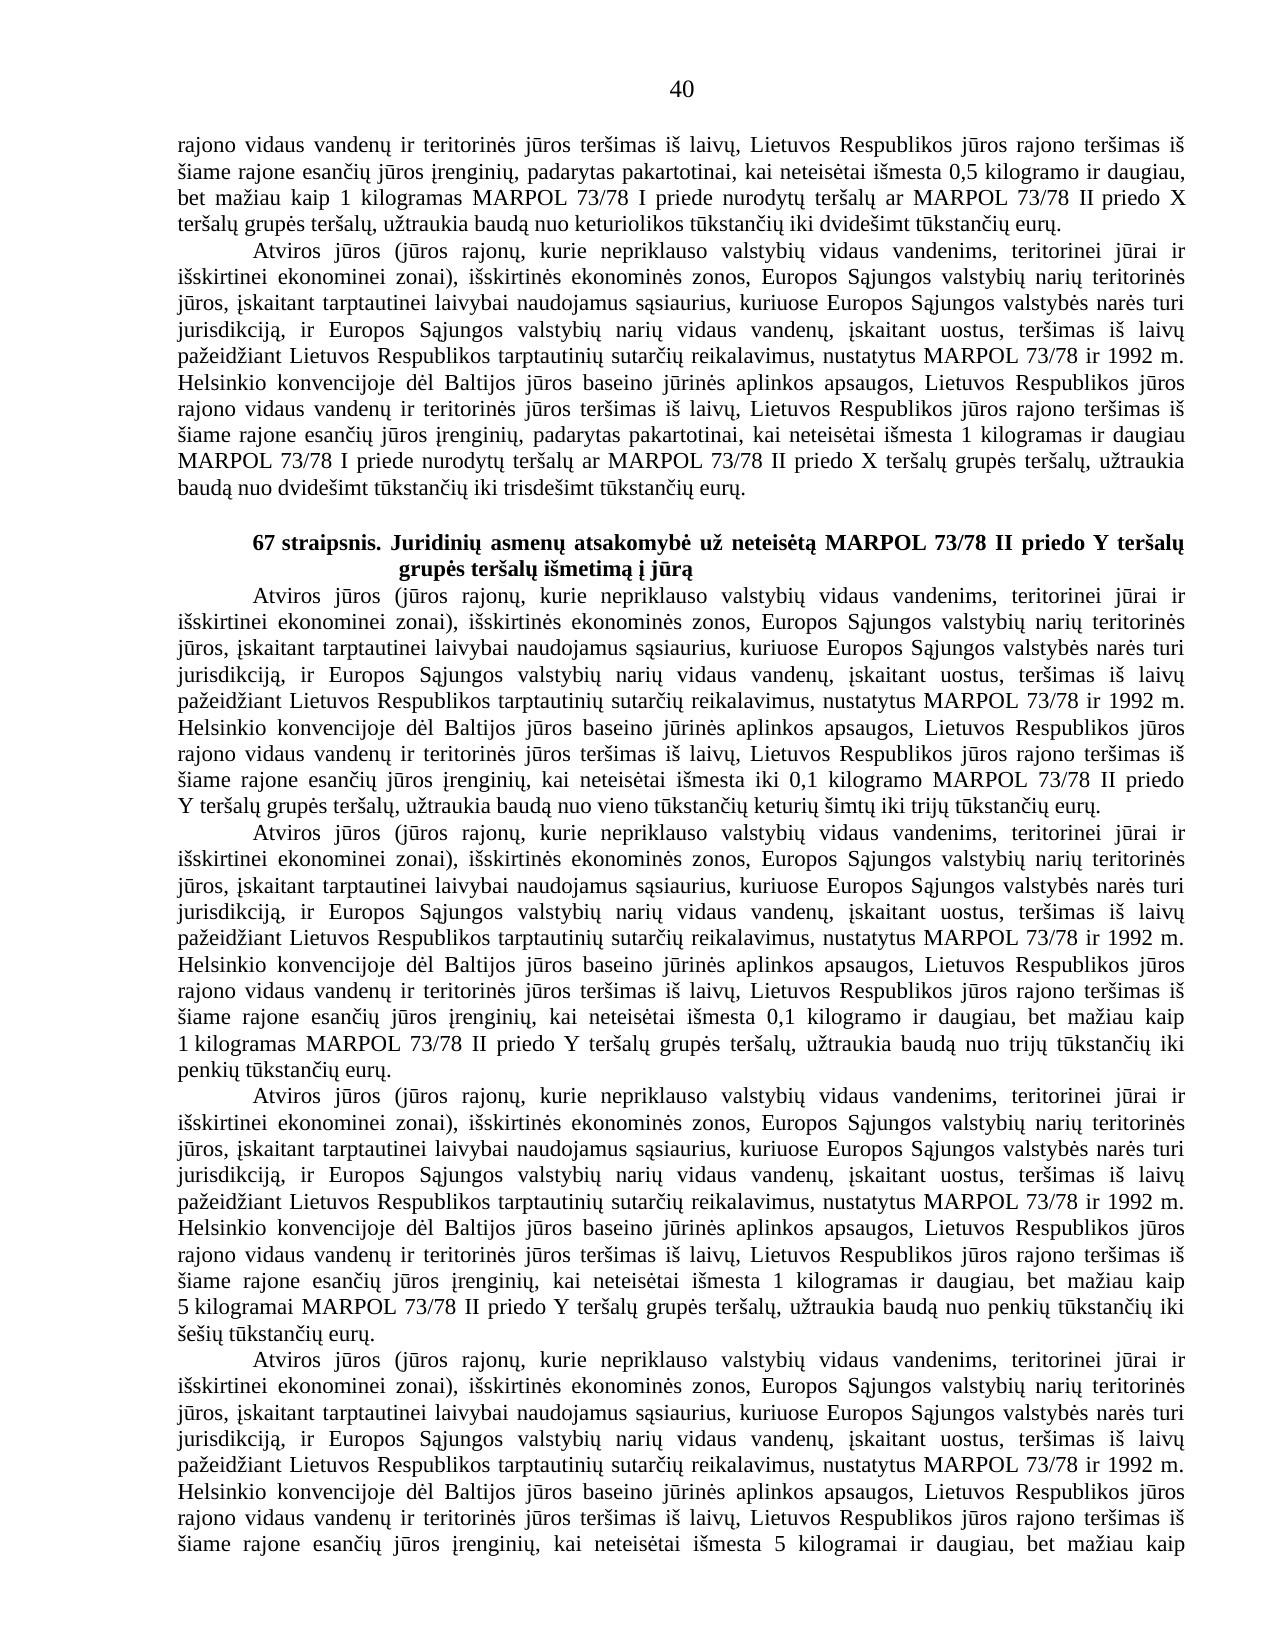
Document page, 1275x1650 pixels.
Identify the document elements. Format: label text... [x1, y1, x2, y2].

text Atviros jūros (jūros rajonų, kurie nepriklauso valstybių vidaus vandenims, teritorinei jūrai ir išskirtinei ekonominei zonai), išskirtinės ekonominės zonos, Europos Sąjungos valstybių narių teritorinės jūros, įskaitant tarptautinei laivybai naudojamus sąsiaurius, kuriuose Europos Sąjungos valstybės narės turi jurisdikciją, ir Europos Sąjungos valstybių narių vidaus vandenų, įskaitant uostus, teršimas iš laivų pažeidžiant Lietuvos Respublikos tarptautinių sutarčių reikalavimus, nustatytus MARPOL 73/78 ir 1992 m. Helsinkio konvencijoje dėl Baltijos jūros baseino jūrinės aplinkos apsaugos, Lietuvos Respublikos jūros rajono vidaus vandenų ir teritorinės jūros teršimas iš laivų, Lietuvos Respublikos jūros rajono teršimas iš šiame rajone esančių jūros įrenginių, padarytas pakartotinai, kai neteisėtai išmesta 1 kilogramas ir daugiau MARPOL 73/78 I priede nurodytų teršalų ar MARPOL 73/78 II priedo X teršalų grupės teršalų, užtraukia baudą nuo dvidešimt tūkstančių iki trisdešimt tūkstančių eurų. [177, 237, 1186, 500]
text Atviros jūros (jūros rajonų, kurie nepriklauso valstybių vidaus vandenims, teritorinei jūrai ir išskirtinei ekonominei zonai), išskirtinės ekonominės zonos, Europos Sąjungos valstybių narių teritorinės jūros, įskaitant tarptautinei laivybai naudojamus sąsiaurius, kuriuose Europos Sąjungos valstybės narės turi jurisdikciją, ir Europos Sąjungos valstybių narių vidaus vandenų, įskaitant uostus, teršimas iš laivų pažeidžiant Lietuvos Respublikos tarptautinių sutarčių reikalavimus, nustatytus MARPOL 73/78 ir 1992 m. Helsinkio konvencijoje dėl Baltijos jūros baseino jūrinės aplinkos apsaugos, Lietuvos Respublikos jūros rajono vidaus vandenų ir teritorinės jūros teršimas iš laivų, Lietuvos Respublikos jūros rajono teršimas iš šiame rajone esančių jūros įrenginių, kai neteisėtai išmesta 5 kilogramai ir daugiau, bet mažiau kaip [177, 1346, 1186, 1557]
text 67 straipsnis. Juridinių asmenų atsakomybė už neteisėtą MARPOL 73/78 II priedo Y teršalų grupės teršalų išmetimą į jūrą [252, 529, 1186, 582]
text Atviros jūros (jūros rajonų, kurie nepriklauso valstybių vidaus vandenims, teritorinei jūrai ir išskirtinei ekonominei zonai), išskirtinės ekonominės zonos, Europos Sąjungos valstybių narių teritorinės jūros, įskaitant tarptautinei laivybai naudojamus sąsiaurius, kuriuose Europos Sąjungos valstybės narės turi jurisdikciją, ir Europos Sąjungos valstybių narių vidaus vandenų, įskaitant uostus, teršimas iš laivų pažeidžiant Lietuvos Respublikos tarptautinių sutarčių reikalavimus, nustatytus MARPOL 73/78 ir 1992 m. Helsinkio konvencijoje dėl Baltijos jūros baseino jūrinės aplinkos apsaugos, Lietuvos Respublikos jūros rajono vidaus vandenų ir teritorinės jūros teršimas iš laivų, Lietuvos Respublikos jūros rajono teršimas iš šiame rajone esančių jūros įrenginių, kai neteisėtai išmesta 1 kilogramas ir daugiau, bet mažiau kaip 5 kilogramai MARPOL 73/78 II priedo Y teršalų grupės teršalų, užtraukia baudą nuo penkių tūkstančių iki šešių tūkstančių eurų. [177, 1082, 1186, 1346]
text rajono vidaus vandenų ir teritorinės jūros teršimas iš laivų, Lietuvos Respublikos jūros rajono teršimas iš šiame rajone esančių jūros įrenginių, padarytas pakartotinai, kai neteisėtai išmesta 0,5 kilogramo ir daugiau, bet mažiau kaip 1 kilogramas MARPOL 73/78 I priede nurodytų teršalų ar MARPOL 73/78 II priedo X teršalų grupės teršalų, užtraukia baudą nuo keturiolikos tūkstančių iki dvidešimt tūkstančių eurų. [177, 131, 1186, 237]
text Atviros jūros (jūros rajonų, kurie nepriklauso valstybių vidaus vandenims, teritorinei jūrai ir išskirtinei ekonominei zonai), išskirtinės ekonominės zonos, Europos Sąjungos valstybių narių teritorinės jūros, įskaitant tarptautinei laivybai naudojamus sąsiaurius, kuriuose Europos Sąjungos valstybės narės turi jurisdikciją, ir Europos Sąjungos valstybių narių vidaus vandenų, įskaitant uostus, teršimas iš laivų pažeidžiant Lietuvos Respublikos tarptautinių sutarčių reikalavimus, nustatytus MARPOL 73/78 ir 1992 m. Helsinkio konvencijoje dėl Baltijos jūros baseino jūrinės aplinkos apsaugos, Lietuvos Respublikos jūros rajono vidaus vandenų ir teritorinės jūros teršimas iš laivų, Lietuvos Respublikos jūros rajono teršimas iš šiame rajone esančių jūros įrenginių, kai neteisėtai išmesta 0,1 kilogramo ir daugiau, bet mažiau kaip 1 kilogramas MARPOL 73/78 II priedo Y teršalų grupės teršalų, užtraukia baudą nuo trijų tūkstančių iki penkių tūkstančių eurų. [177, 819, 1186, 1082]
text Atviros jūros (jūros rajonų, kurie nepriklauso valstybių vidaus vandenims, teritorinei jūrai ir išskirtinei ekonominei zonai), išskirtinės ekonominės zonos, Europos Sąjungos valstybių narių teritorinės jūros, įskaitant tarptautinei laivybai naudojamus sąsiaurius, kuriuose Europos Sąjungos valstybės narės turi jurisdikciją, ir Europos Sąjungos valstybių narių vidaus vandenų, įskaitant uostus, teršimas iš laivų pažeidžiant Lietuvos Respublikos tarptautinių sutarčių reikalavimus, nustatytus MARPOL 73/78 ir 1992 m. Helsinkio konvencijoje dėl Baltijos jūros baseino jūrinės aplinkos apsaugos, Lietuvos Respublikos jūros rajono vidaus vandenų ir teritorinės jūros teršimas iš laivų, Lietuvos Respublikos jūros rajono teršimas iš šiame rajone esančių jūros įrenginių, kai neteisėtai išmesta iki 0,1 kilogramo MARPOL 73/78 II priedo Y teršalų grupės teršalų, užtraukia baudą nuo vieno tūkstančių keturių šimtų iki trijų tūkstančių eurų. [177, 582, 1186, 819]
